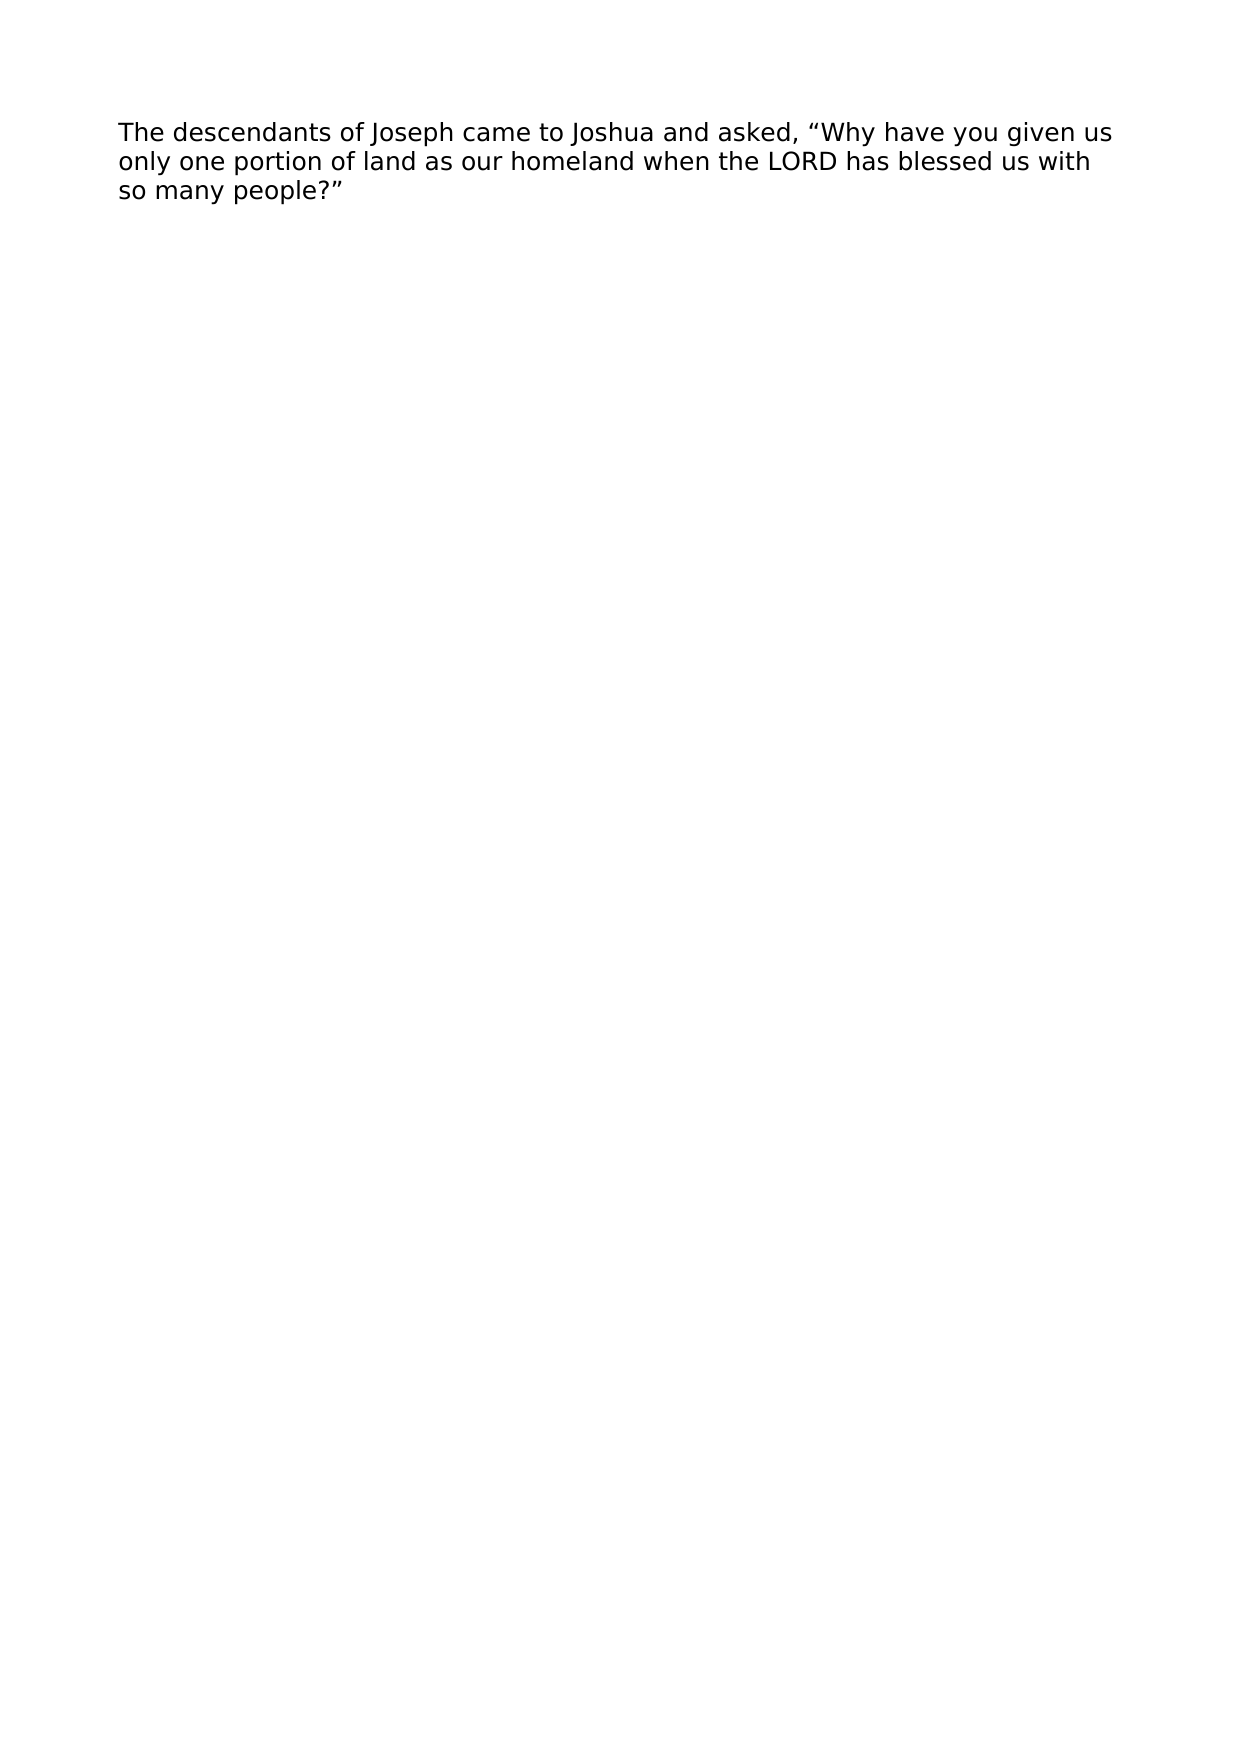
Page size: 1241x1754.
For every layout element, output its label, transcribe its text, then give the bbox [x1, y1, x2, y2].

text The descendants of Joseph came to Joshua and asked, “Why have you given us only one portion of land as our homeland when the LORD has blessed us with so many people?” [118, 118, 1122, 206]
